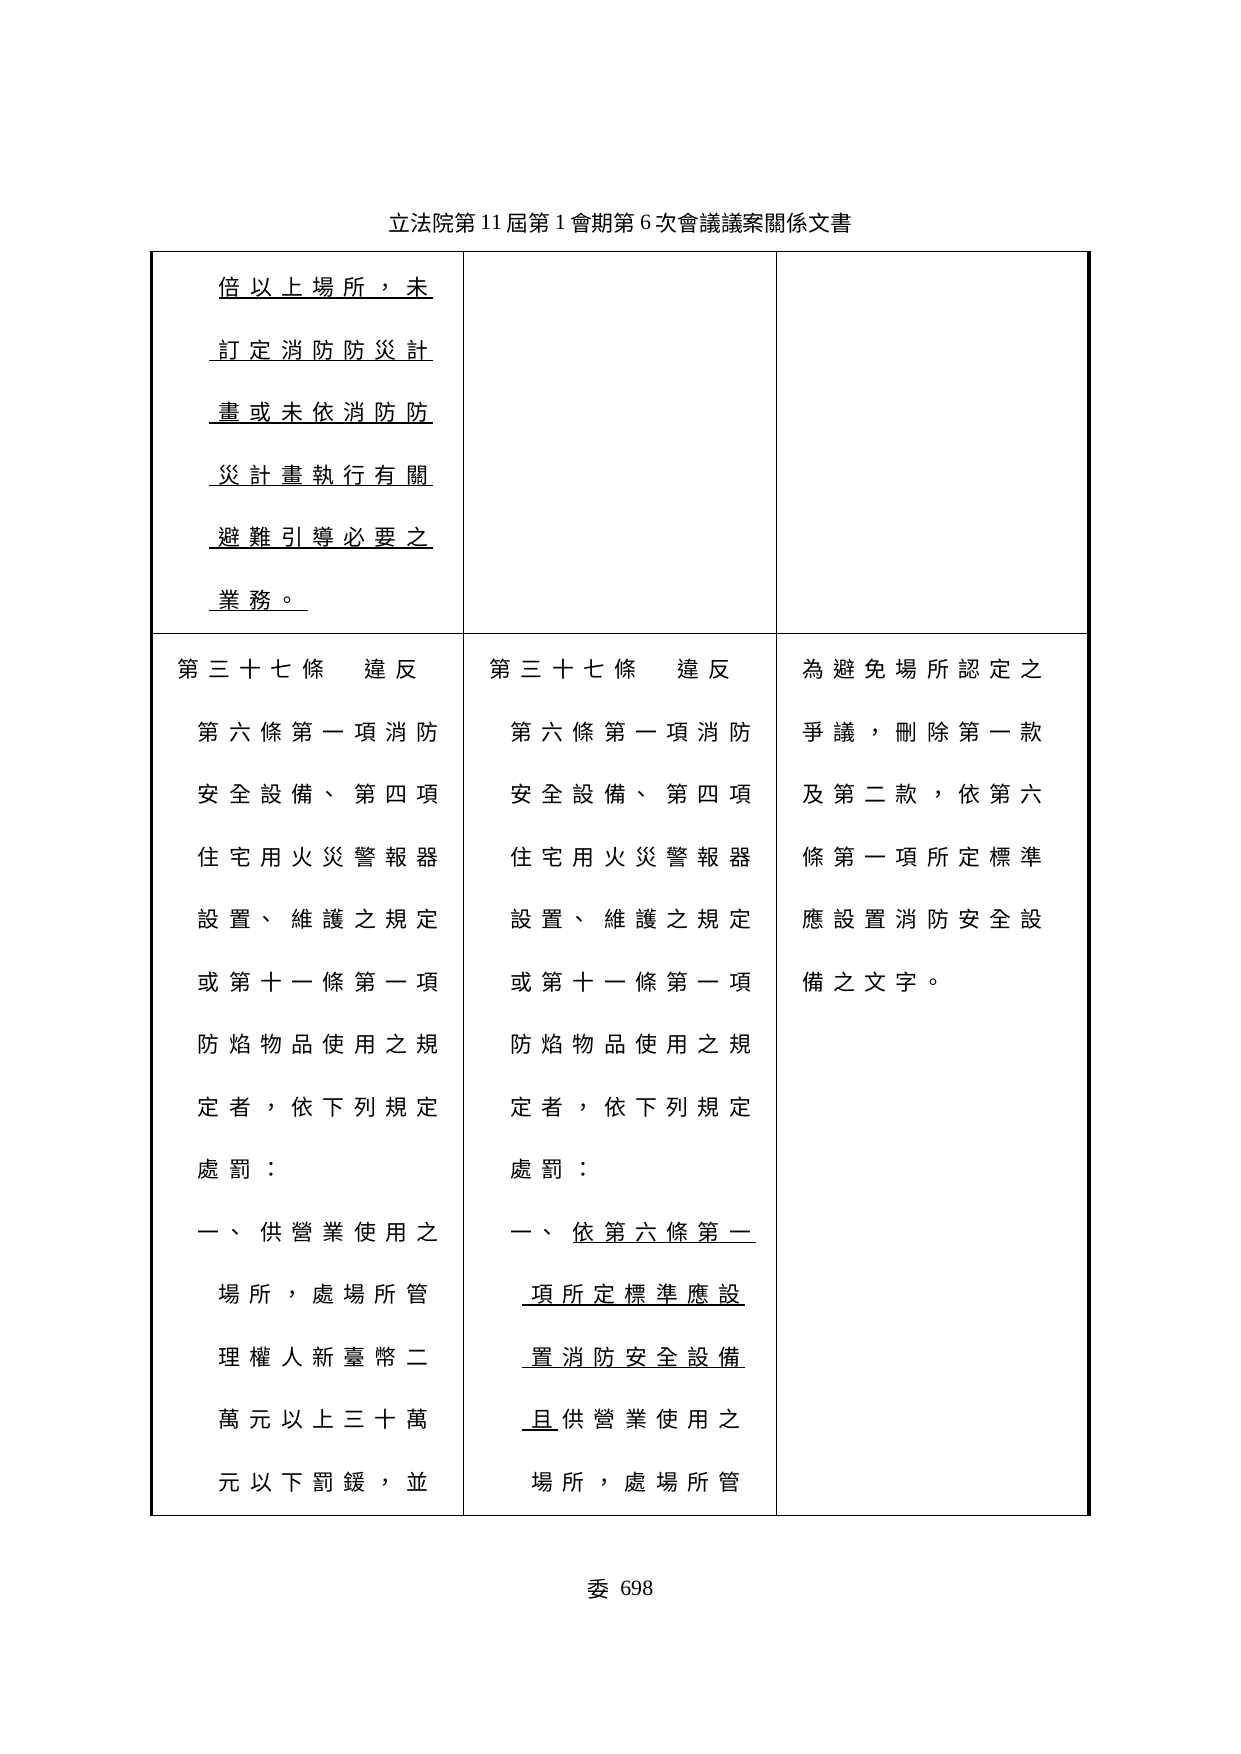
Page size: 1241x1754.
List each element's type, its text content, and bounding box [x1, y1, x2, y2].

table_cell 為避免場所認定之爭議，刪除第一款及第二款，依第六條第一項所定標準應設置消防安全設備之文字。 [777, 634, 1087, 1514]
table_cell [777, 252, 1087, 633]
table_cell 第三十七條 違反第六條第一項消防安全設備、第四項住宅用火災警報器設置、維護之規定或第十一條第一項防焰物品使用之規定者，依下列規定處罰： 一、供營業使用之場所，處場所管理權人新臺幣二萬元以上三十萬元以下罰鍰，並 [153, 634, 463, 1514]
table_cell 第三十七條 違反第六條第一項消防安全設備、第四項住宅用火災警報器設置、維護之規定或第十一條第一項防焰物品使用之規定者，依下列規定處罰： 一、依第六條第一項所定標準應設置消防安全設備且供營業使用之場所，處場所管 [464, 634, 776, 1514]
table_cell [464, 252, 776, 633]
table_cell 倍以上場所，未訂定消防防災計畫或未依消防防災計畫執行有關避難引導必要之業務。 [153, 252, 463, 633]
